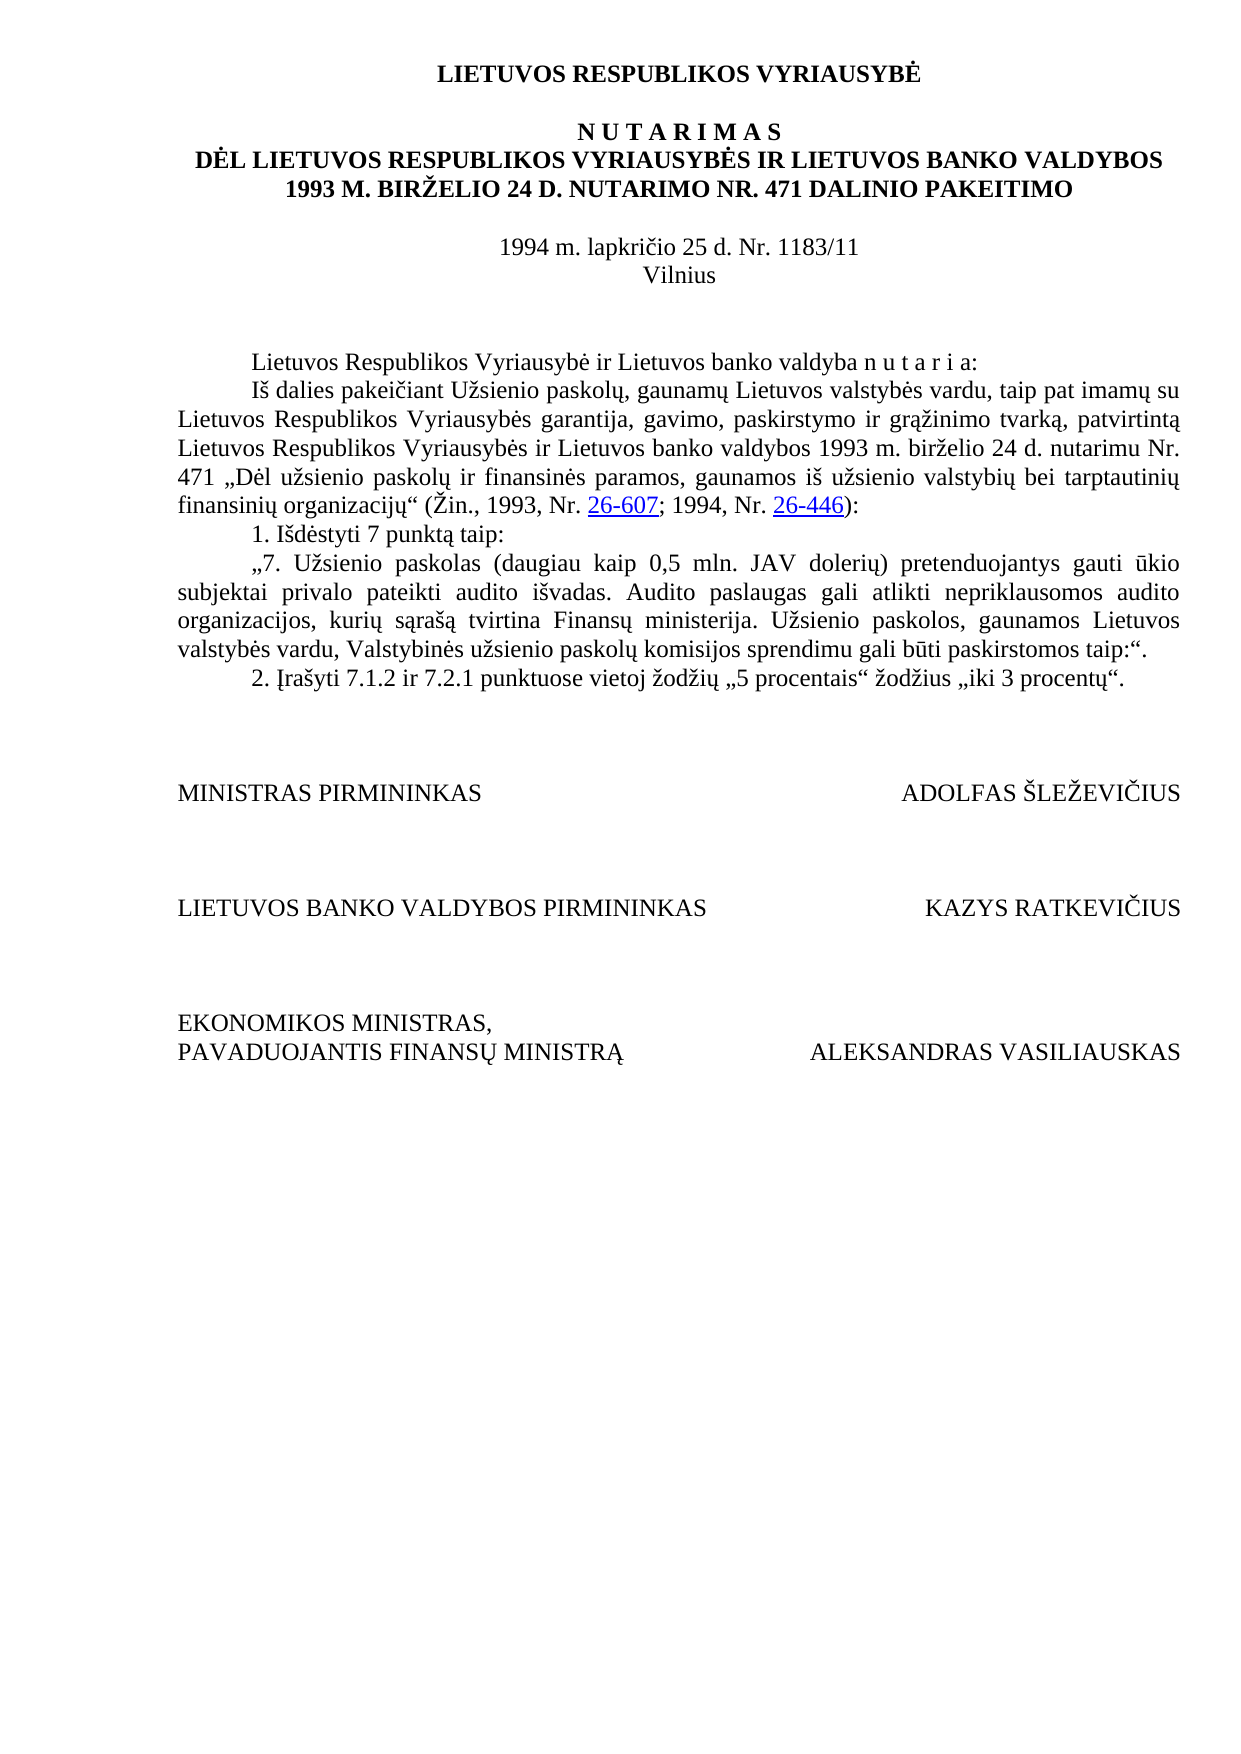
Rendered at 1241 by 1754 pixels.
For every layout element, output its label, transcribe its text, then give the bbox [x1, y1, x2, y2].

text MINISTRAS PIRMININKAS ADOLFAS ŠLEŽEVIČIUS [177, 778, 1181, 807]
text N U T A R I M A S [177, 117, 1181, 145]
text PAVADUOJANTIS FINANSŲ MINISTRĄ ALEKSANDRAS VASILIAUSKAS [177, 1037, 1181, 1065]
text LIETUVOS BANKO VALDYBOS PIRMININKAS KAZYS RATKEVIČIUS [177, 893, 1181, 922]
text 1994 m. lapkričio 25 d. Nr. 1183/11 [177, 232, 1181, 260]
text EKONOMIKOS MINISTRAS, [177, 1008, 1181, 1037]
text Vilnius [177, 260, 1181, 289]
text Iš dalies pakeičiant Užsienio paskolų, gaunamų Lietuvos valstybės vardu, taip pat imamų su Lietuvos Respublikos Vyriausybės garantija, gavimo, paskirstymo ir grąžinimo tvarką, patvirtintą Lietuvos Respublikos Vyriausybės ir Lietuvos banko valdybos 1993 m. birželio 24 d. nutarimu Nr. 471 „Dėl užsienio paskolų ir finansinės paramos, gaunamos iš užsienio valstybių bei tarptautinių finansinių organizacijų“ (Žin., 1993, Nr. 26-607; 1994, Nr. 26-446): [177, 375, 1181, 519]
text LIETUVOS RESPUBLIKOS VYRIAUSYBĖ [177, 59, 1181, 88]
text DĖL LIETUVOS RESPUBLIKOS VYRIAUSYBĖS IR LIETUVOS BANKO VALDYBOS 1993 M. BIRŽELIO 24 D. NUTARIMO NR. 471 DALINIO PAKEITIMO [177, 145, 1181, 203]
text Lietuvos Respublikos Vyriausybė ir Lietuvos banko valdyba nutaria: [177, 347, 1181, 375]
text 2. Įrašyti 7.1.2 ir 7.2.1 punktuose vietoj žodžių „5 procentais“ žodžius „iki 3 procentų“. [177, 663, 1181, 692]
text 1. Išdėstyti 7 punktą taip: [177, 519, 1181, 548]
text „7. Užsienio paskolas (daugiau kaip 0,5 mln. JAV dolerių) pretenduojantys gauti ūkio subjektai privalo pateikti audito išvadas. Audito paslaugas gali atlikti nepriklausomos audito organizacijos, kurių sąrašą tvirtina Finansų ministerija. Užsienio paskolos, gaunamos Lietuvos valstybės vardu, Valstybinės užsienio paskolų komisijos sprendimu gali būti paskirstomos taip:“. [177, 548, 1181, 663]
